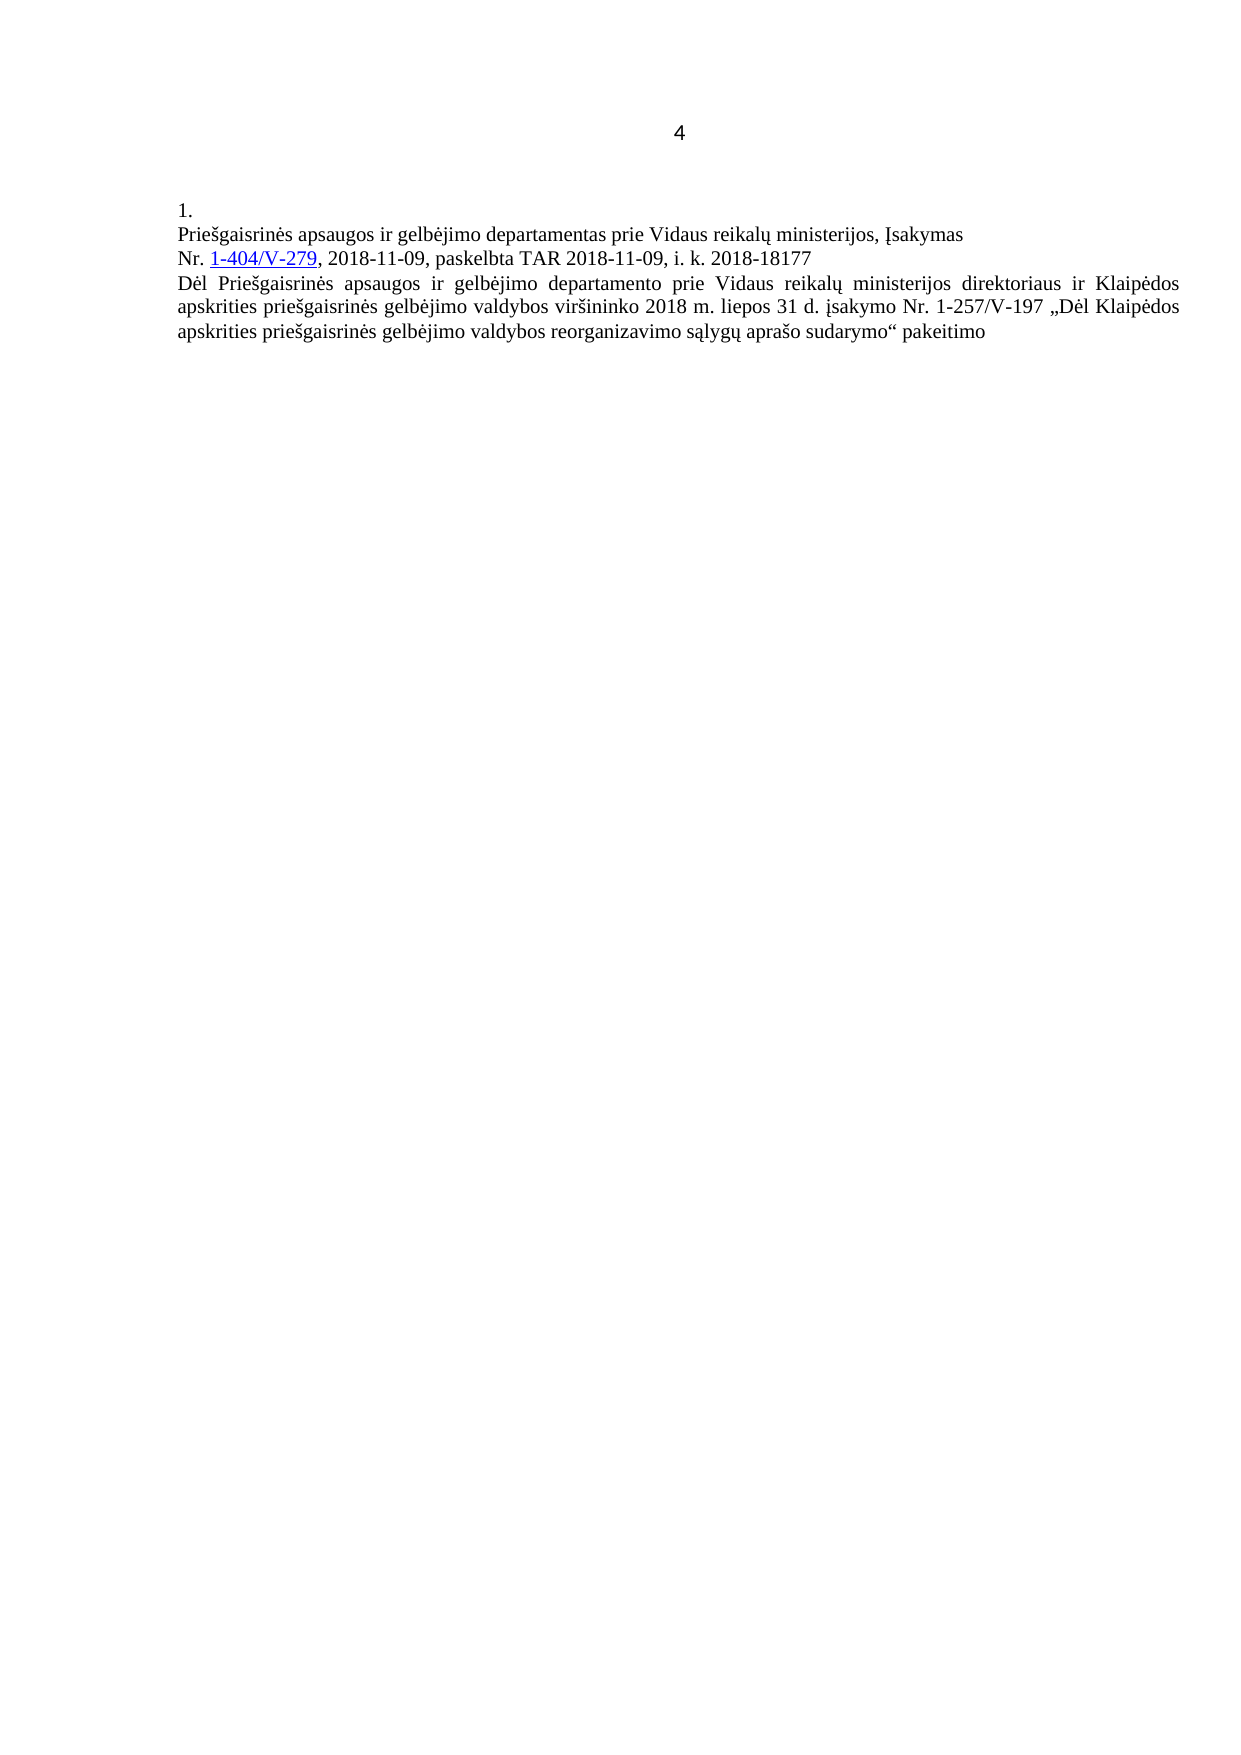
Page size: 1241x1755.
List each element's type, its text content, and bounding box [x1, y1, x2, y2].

text Priešgaisrinės apsaugos ir gelbėjimo departamentas prie Vidaus reikalų ministerijos, Įsakymas [177, 222, 1181, 246]
text Nr. 1-404/V-279, 2018-11-09, paskelbta TAR 2018-11-09, i. k. 2018-18177 [177, 246, 1181, 270]
text 1. [177, 198, 1181, 222]
text Dėl Priešgaisrinės apsaugos ir gelbėjimo departamento prie Vidaus reikalų ministerijos direktoriaus ir Klaipėdos apskrities priešgaisrinės gelbėjimo valdybos viršininko 2018 m. liepos 31 d. įsakymo Nr. 1-257/V-197 „Dėl Klaipėdos apskrities priešgaisrinės gelbėjimo valdybos reorganizavimo sąlygų aprašo sudarymo“ pakeitimo [177, 270, 1181, 343]
